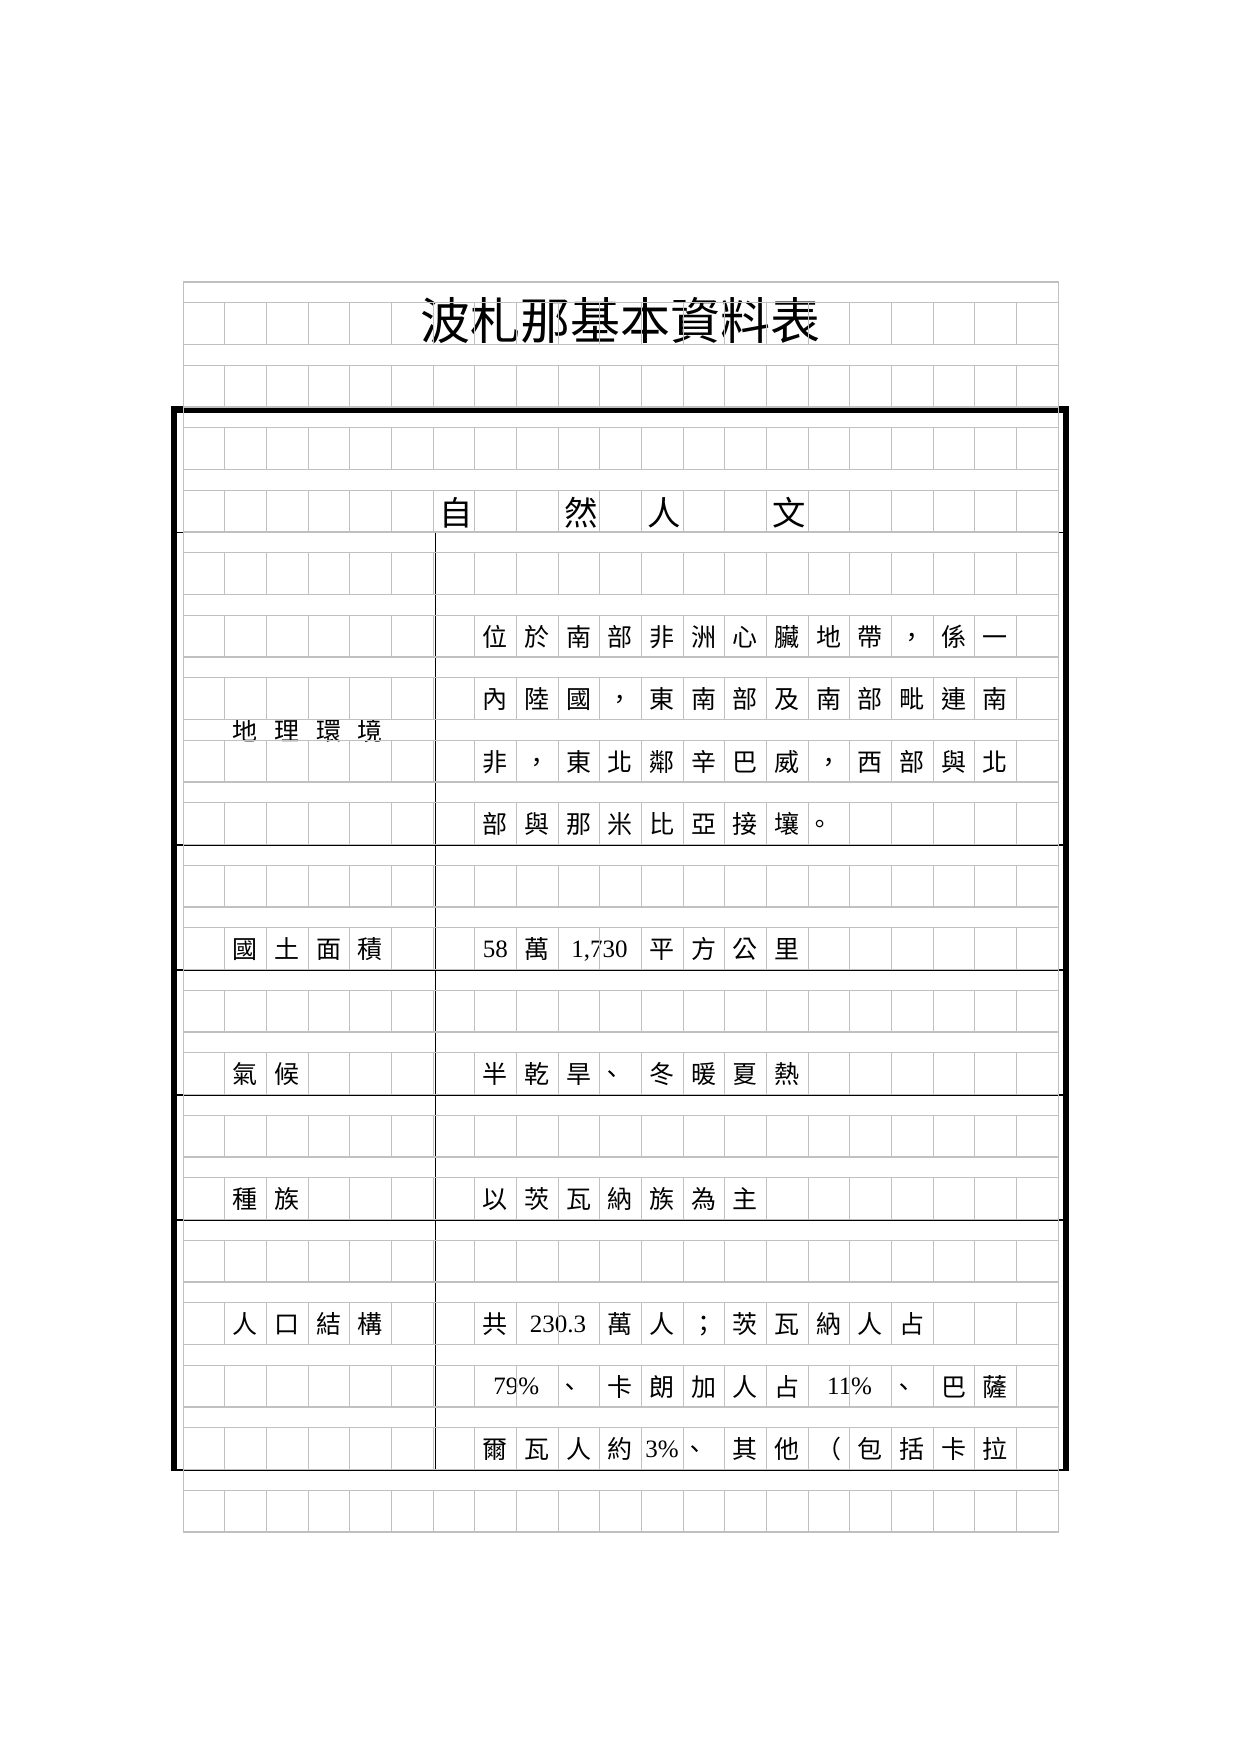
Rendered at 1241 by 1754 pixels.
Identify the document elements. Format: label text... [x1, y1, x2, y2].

table_header [642, 428, 683, 469]
table_cell 位於南部非洲心臟地帶，係一內陸國，東南部及南部毗連南非，東北鄰辛巴威，西部與北部與那米比亞接壤。 [975, 678, 1016, 719]
table_header [684, 491, 724, 531]
table_cell 半乾旱、冬暖夏熱 [436, 971, 1058, 990]
table_cell [392, 1116, 433, 1156]
table_cell 共230.3萬人；茨瓦納人占79%、卡朗加人占11%、巴薩爾瓦人約3%、其他（包括卡拉哈迪人及白人）約7% [642, 1303, 683, 1344]
table_cell 共230.3萬人；茨瓦納人占79%、卡朗加人占11%、巴薩爾瓦人約3%、其他（包括卡拉哈迪人及白人）約7% [934, 1366, 974, 1406]
table_cell [350, 1116, 391, 1156]
table_cell 位於南部非洲心臟地帶，係一內陸國，東南部及南部毗連南非，東北鄰辛巴威，西部與北部與那米比亞接壤。 [517, 616, 558, 656]
table_cell 共230.3萬人；茨瓦納人占79%、卡朗加人占11%、巴薩爾瓦人約3%、其他（包括卡拉哈迪人及白人）約7% [475, 1303, 516, 1344]
table_cell 58萬1,730平方公里 [436, 866, 474, 906]
text 波札那基本資料表 [975, 303, 1016, 344]
table_cell 位於南部非洲心臟地帶，係一內陸國，東南部及南部毗連南非，東北鄰辛巴威，西部與北部與那米比亞接壤。 [600, 803, 641, 844]
table_cell 58萬1,730平方公里 [1059, 846, 1063, 969]
table_cell 58萬1,730平方公里 [934, 928, 974, 969]
table_cell 地理環境 [392, 553, 433, 594]
table_cell [975, 1116, 1016, 1156]
table_cell 結 [309, 1303, 349, 1344]
table_cell 地理環境 [350, 741, 391, 781]
table_cell 共230.3萬人；茨瓦納人占79%、卡朗加人占11%、巴薩爾瓦人約3%、其他（包括卡拉哈迪人及白人）約7% [1017, 1428, 1058, 1469]
table_cell 58萬1,730平方公里 [850, 928, 891, 969]
table_cell 地理環境 [267, 678, 308, 719]
table_cell 共230.3萬人；茨瓦納人占79%、卡朗加人占11%、巴薩爾瓦人約3%、其他（包括卡拉哈迪人及白人）約7% [559, 1241, 599, 1281]
table_cell 位於南部非洲心臟地帶，係一內陸國，東南部及南部毗連南非，東北鄰辛巴威，西部與北部與那米比亞接壤。 [1059, 533, 1063, 844]
table_cell 58萬1,730平方公里 [436, 846, 1058, 865]
table_header [225, 491, 266, 531]
table_header [934, 491, 974, 531]
table_cell 58萬1,730平方公里 [436, 928, 474, 969]
table_cell 共230.3萬人；茨瓦納人占79%、卡朗加人占11%、巴薩爾瓦人約3%、其他（包括卡拉哈迪人及白人）約7% [436, 1283, 1058, 1302]
table_cell 位於南部非洲心臟地帶，係一內陸國，東南部及南部毗連南非，東北鄰辛巴威，西部與北部與那米比亞接壤。 [934, 678, 974, 719]
table_cell 位於南部非洲心臟地帶，係一內陸國，東南部及南部毗連南非，東北鄰辛巴威，西部與北部與那米比亞接壤。 [436, 678, 474, 719]
table_cell 位於南部非洲心臟地帶，係一內陸國，東南部及南部毗連南非，東北鄰辛巴威，西部與北部與那米比亞接壤。 [436, 741, 474, 781]
text 波札那基本資料表 [184, 345, 1058, 354]
table_cell 共230.3萬人；茨瓦納人占79%、卡朗加人占11%、巴薩爾瓦人約3%、其他（包括卡拉哈迪人及白人）約7% [850, 1366, 891, 1406]
table_cell 共230.3萬人；茨瓦納人占79%、卡朗加人占11%、巴薩爾瓦人約3%、其他（包括卡拉哈迪人及白人）約7% [975, 1241, 1016, 1281]
table_cell 位於南部非洲心臟地帶，係一內陸國，東南部及南部毗連南非，東北鄰辛巴威，西部與北部與那米比亞接壤。 [1017, 678, 1058, 719]
table_cell [267, 1428, 308, 1469]
table_cell 共230.3萬人；茨瓦納人占79%、卡朗加人占11%、巴薩爾瓦人約3%、其他（包括卡拉哈迪人及白人）約7% [934, 1303, 974, 1344]
table_cell 共230.3萬人；茨瓦納人占79%、卡朗加人占11%、巴薩爾瓦人約3%、其他（包括卡拉哈迪人及白人）約7% [892, 1366, 933, 1406]
table_cell 位於南部非洲心臟地帶，係一內陸國，東南部及南部毗連南非，東北鄰辛巴威，西部與北部與那米比亞接壤。 [975, 741, 1016, 781]
table_cell 共230.3萬人；茨瓦納人占79%、卡朗加人占11%、巴薩爾瓦人約3%、其他（包括卡拉哈迪人及白人）約7% [475, 1428, 516, 1469]
table_header [267, 491, 308, 531]
table_header [392, 491, 433, 531]
table_cell 58萬1,730平方公里 [1017, 866, 1058, 906]
table_header [725, 428, 766, 469]
table_cell 位於南部非洲心臟地帶，係一內陸國，東南部及南部毗連南非，東北鄰辛巴威，西部與北部與那米比亞接壤。 [725, 803, 766, 844]
table_cell 地理環境 [184, 741, 224, 781]
table_cell 位於南部非洲心臟地帶，係一內陸國，東南部及南部毗連南非，東北鄰辛巴威，西部與北部與那米比亞接壤。 [809, 803, 849, 844]
table_cell 候 [267, 1053, 308, 1094]
table_cell 位於南部非洲心臟地帶，係一內陸國，東南部及南部毗連南非，東北鄰辛巴威，西部與北部與那米比亞接壤。 [642, 616, 683, 656]
table_cell 位於南部非洲心臟地帶，係一內陸國，東南部及南部毗連南非，東北鄰辛巴威，西部與北部與那米比亞接壤。 [934, 553, 974, 594]
table_header 自 [434, 491, 474, 531]
table_header [767, 428, 808, 469]
table_cell [392, 991, 433, 1031]
table_cell [184, 991, 224, 1031]
table_header [1017, 428, 1058, 469]
table_cell 共230.3萬人；茨瓦納人占79%、卡朗加人占11%、巴薩爾瓦人約3%、其他（包括卡拉哈迪人及白人）約7% [684, 1303, 724, 1344]
table_cell 共230.3萬人；茨瓦納人占79%、卡朗加人占11%、巴薩爾瓦人約3%、其他（包括卡拉哈迪人及白人）約7% [850, 1428, 891, 1469]
table_cell 共230.3萬人；茨瓦納人占79%、卡朗加人占11%、巴薩爾瓦人約3%、其他（包括卡拉哈迪人及白人）約7% [436, 1408, 1058, 1427]
table_cell [177, 846, 183, 969]
table_cell 共230.3萬人；茨瓦納人占79%、卡朗加人占11%、巴薩爾瓦人約3%、其他（包括卡拉哈迪人及白人）約7% [517, 1241, 558, 1281]
table_cell 58萬1,730平方公里 [934, 866, 974, 906]
table_cell 位於南部非洲心臟地帶，係一內陸國，東南部及南部毗連南非，東北鄰辛巴威，西部與北部與那米比亞接壤。 [850, 741, 891, 781]
table_cell 國 [225, 928, 266, 969]
table_cell 位於南部非洲心臟地帶，係一內陸國，東南部及南部毗連南非，東北鄰辛巴威，西部與北部與那米比亞接壤。 [850, 553, 891, 594]
table_cell 58萬1,730平方公里 [600, 928, 641, 969]
table_cell 為 [684, 1178, 724, 1219]
table_cell 位於南部非洲心臟地帶，係一內陸國，東南部及南部毗連南非，東北鄰辛巴威，西部與北部與那米比亞接壤。 [892, 616, 933, 656]
table_cell 共230.3萬人；茨瓦納人占79%、卡朗加人占11%、巴薩爾瓦人約3%、其他（包括卡拉哈迪人及白人）約7% [559, 1303, 599, 1344]
text 波札那基本資料表 [392, 303, 433, 344]
table_header [559, 428, 599, 469]
table_cell [350, 1178, 391, 1219]
table_cell [725, 1116, 766, 1156]
table_cell 茨 [517, 1178, 558, 1219]
table_cell 58萬1,730平方公里 [892, 866, 933, 906]
table_cell 位於南部非洲心臟地帶，係一內陸國，東南部及南部毗連南非，東北鄰辛巴威，西部與北部與那米比亞接壤。 [975, 803, 1016, 844]
table_cell 位於南部非洲心臟地帶，係一內陸國，東南部及南部毗連南非，東北鄰辛巴威，西部與北部與那米比亞接壤。 [684, 616, 724, 656]
table_cell [684, 1116, 724, 1156]
table_cell 半乾旱、冬暖夏熱 [975, 1053, 1016, 1094]
text 波札那基本資料表 [725, 303, 766, 344]
table_cell 地理環境 [267, 616, 308, 656]
table_cell [392, 1366, 433, 1406]
table_header [434, 428, 474, 469]
table_cell 共230.3萬人；茨瓦納人占79%、卡朗加人占11%、巴薩爾瓦人約3%、其他（包括卡拉哈迪人及白人）約7% [642, 1428, 683, 1469]
table_cell 共230.3萬人；茨瓦納人占79%、卡朗加人占11%、巴薩爾瓦人約3%、其他（包括卡拉哈迪人及白人）約7% [892, 1428, 933, 1469]
table_cell 位於南部非洲心臟地帶，係一內陸國，東南部及南部毗連南非，東北鄰辛巴威，西部與北部與那米比亞接壤。 [767, 803, 808, 844]
table_cell 共230.3萬人；茨瓦納人占79%、卡朗加人占11%、巴薩爾瓦人約3%、其他（包括卡拉哈迪人及白人）約7% [684, 1428, 724, 1469]
table_cell 地理環境 [392, 678, 433, 719]
table_cell 共230.3萬人；茨瓦納人占79%、卡朗加人占11%、巴薩爾瓦人約3%、其他（包括卡拉哈迪人及白人）約7% [725, 1366, 766, 1406]
table_cell 58萬1,730平方公里 [767, 928, 808, 969]
table_cell 58萬1,730平方公里 [559, 866, 599, 906]
table_cell 位於南部非洲心臟地帶，係一內陸國，東南部及南部毗連南非，東北鄰辛巴威，西部與北部與那米比亞接壤。 [934, 616, 974, 656]
table_header 人 [642, 491, 683, 531]
table_cell 位於南部非洲心臟地帶，係一內陸國，東南部及南部毗連南非，東北鄰辛巴威，西部與北部與那米比亞接壤。 [436, 783, 1058, 802]
table_cell 主 [725, 1178, 766, 1219]
table_cell 位於南部非洲心臟地帶，係一內陸國，東南部及南部毗連南非，東北鄰辛巴威，西部與北部與那米比亞接壤。 [436, 595, 1058, 615]
table_cell 共230.3萬人；茨瓦納人占79%、卡朗加人占11%、巴薩爾瓦人約3%、其他（包括卡拉哈迪人及白人）約7% [642, 1366, 683, 1406]
table_cell [184, 1428, 224, 1469]
table_cell [350, 1428, 391, 1469]
table_cell [184, 1366, 224, 1406]
table_header [975, 491, 1016, 531]
table_cell 位於南部非洲心臟地帶，係一內陸國，東南部及南部毗連南非，東北鄰辛巴威，西部與北部與那米比亞接壤。 [559, 616, 599, 656]
table_cell 58萬1,730平方公里 [975, 928, 1016, 969]
table_cell 位於南部非洲心臟地帶，係一內陸國，東南部及南部毗連南非，東北鄰辛巴威，西部與北部與那米比亞接壤。 [559, 803, 599, 844]
table_cell [809, 1178, 849, 1219]
table_cell 位於南部非洲心臟地帶，係一內陸國，東南部及南部毗連南非，東北鄰辛巴威，西部與北部與那米比亞接壤。 [475, 741, 516, 781]
table_header [392, 428, 433, 469]
table_cell [184, 1221, 435, 1240]
table_cell [392, 1303, 433, 1344]
table_cell 半乾旱、冬暖夏熱 [436, 991, 474, 1031]
table_cell [850, 1178, 891, 1219]
table_header [809, 491, 849, 531]
text 波札那基本資料表 [309, 303, 349, 344]
table_cell 58萬1,730平方公里 [559, 928, 599, 969]
table_cell 位於南部非洲心臟地帶，係一內陸國，東南部及南部毗連南非，東北鄰辛巴威，西部與北部與那米比亞接壤。 [517, 678, 558, 719]
text 波札那基本資料表 [184, 283, 1058, 302]
table_cell [177, 1096, 183, 1219]
table_cell [436, 1158, 1058, 1177]
table_cell 地理環境 [392, 616, 433, 656]
table_cell [350, 1366, 391, 1406]
table_cell 地理環境 [184, 533, 435, 552]
table_header [684, 428, 724, 469]
table_cell 地理環境 [184, 803, 224, 844]
table_cell 共230.3萬人；茨瓦納人占79%、卡朗加人占11%、巴薩爾瓦人約3%、其他（包括卡拉哈迪人及白人）約7% [436, 1366, 474, 1406]
table_cell 共230.3萬人；茨瓦納人占79%、卡朗加人占11%、巴薩爾瓦人約3%、其他（包括卡拉哈迪人及白人）約7% [767, 1303, 808, 1344]
table_cell [267, 1241, 308, 1281]
text 波札那基本資料表 [184, 303, 224, 344]
table_cell [309, 1366, 349, 1406]
table_cell [184, 846, 435, 865]
table_cell 位於南部非洲心臟地帶，係一內陸國，東南部及南部毗連南非，東北鄰辛巴威，西部與北部與那米比亞接壤。 [642, 678, 683, 719]
table_cell 位於南部非洲心臟地帶，係一內陸國，東南部及南部毗連南非，東北鄰辛巴威，西部與北部與那米比亞接壤。 [767, 616, 808, 656]
table_cell [350, 1053, 391, 1094]
table_cell [267, 866, 308, 906]
text 波札那基本資料表 [434, 303, 474, 344]
text 波札那基本資料表 [809, 303, 849, 344]
table_cell 共230.3萬人；茨瓦納人占79%、卡朗加人占11%、巴薩爾瓦人約3%、其他（包括卡拉哈迪人及白人）約7% [975, 1366, 1016, 1406]
table_cell [177, 971, 183, 1094]
table_cell 半乾旱、冬暖夏熱 [642, 991, 683, 1031]
table_cell 位於南部非洲心臟地帶，係一內陸國，東南部及南部毗連南非，東北鄰辛巴威，西部與北部與那米比亞接壤。 [642, 803, 683, 844]
table_cell 共230.3萬人；茨瓦納人占79%、卡朗加人占11%、巴薩爾瓦人約3%、其他（包括卡拉哈迪人及白人）約7% [684, 1241, 724, 1281]
table_header [350, 428, 391, 469]
table_cell 位於南部非洲心臟地帶，係一內陸國，東南部及南部毗連南非，東北鄰辛巴威，西部與北部與那米比亞接壤。 [767, 678, 808, 719]
table_cell 半乾旱、冬暖夏熱 [767, 1053, 808, 1094]
table_cell 共230.3萬人；茨瓦納人占79%、卡朗加人占11%、巴薩爾瓦人約3%、其他（包括卡拉哈迪人及白人）約7% [850, 1241, 891, 1281]
table_header 然 [559, 491, 599, 531]
table_cell 位於南部非洲心臟地帶，係一內陸國，東南部及南部毗連南非，東北鄰辛巴威，西部與北部與那米比亞接壤。 [642, 741, 683, 781]
table_cell 位於南部非洲心臟地帶，係一內陸國，東南部及南部毗連南非，東北鄰辛巴威，西部與北部與那米比亞接壤。 [809, 678, 849, 719]
table_cell 地理環境 [184, 658, 435, 677]
table_cell 共230.3萬人；茨瓦納人占79%、卡朗加人占11%、巴薩爾瓦人約3%、其他（包括卡拉哈迪人及白人）約7% [767, 1428, 808, 1469]
table_cell 半乾旱、冬暖夏熱 [892, 991, 933, 1031]
table_cell [392, 866, 433, 906]
table_header [350, 491, 391, 531]
table_cell 地理環境 [177, 533, 183, 844]
text 波札那基本資料表 [850, 303, 891, 344]
table_cell [350, 991, 391, 1031]
table_cell [225, 1241, 266, 1281]
table_header 文 [767, 491, 808, 531]
table_cell 半乾旱、冬暖夏熱 [600, 991, 641, 1031]
table_cell 位於南部非洲心臟地帶，係一內陸國，東南部及南部毗連南非，東北鄰辛巴威，西部與北部與那米比亞接壤。 [767, 553, 808, 594]
table_cell 位於南部非洲心臟地帶，係一內陸國，東南部及南部毗連南非，東北鄰辛巴威，西部與北部與那米比亞接壤。 [684, 803, 724, 844]
table_cell 地理環境 [184, 553, 224, 594]
table_cell [225, 1428, 266, 1469]
table_cell 位於南部非洲心臟地帶，係一內陸國，東南部及南部毗連南非，東北鄰辛巴威，西部與北部與那米比亞接壤。 [517, 803, 558, 844]
table_cell [177, 1221, 183, 1469]
table_cell 58萬1,730平方公里 [1017, 928, 1058, 969]
table_cell 位於南部非洲心臟地帶，係一內陸國，東南部及南部毗連南非，東北鄰辛巴威，西部與北部與那米比亞接壤。 [475, 616, 516, 656]
table_cell 半乾旱、冬暖夏熱 [850, 1053, 891, 1094]
table_cell 族 [642, 1178, 683, 1219]
text 波札那基本資料表 [934, 303, 974, 344]
table_cell 58萬1,730平方公里 [436, 908, 1058, 927]
table_cell 位於南部非洲心臟地帶，係一內陸國，東南部及南部毗連南非，東北鄰辛巴威，西部與北部與那米比亞接壤。 [436, 803, 474, 844]
table_cell [767, 1116, 808, 1156]
table_cell 半乾旱、冬暖夏熱 [934, 1053, 974, 1094]
table_cell [1017, 1178, 1058, 1219]
table_cell 位於南部非洲心臟地帶，係一內陸國，東南部及南部毗連南非，東北鄰辛巴威，西部與北部與那米比亞接壤。 [600, 616, 641, 656]
table_cell 位於南部非洲心臟地帶，係一內陸國，東南部及南部毗連南非，東北鄰辛巴威，西部與北部與那米比亞接壤。 [892, 803, 933, 844]
table_cell 位於南部非洲心臟地帶，係一內陸國，東南部及南部毗連南非，東北鄰辛巴威，西部與北部與那米比亞接壤。 [559, 553, 599, 594]
table_cell 位於南部非洲心臟地帶，係一內陸國，東南部及南部毗連南非，東北鄰辛巴威，西部與北部與那米比亞接壤。 [559, 678, 599, 719]
table_cell [892, 1178, 933, 1219]
text 波札那基本資料表 [267, 303, 308, 344]
table_cell 種 [225, 1178, 266, 1219]
table_cell [309, 1428, 349, 1469]
table_cell 共230.3萬人；茨瓦納人占79%、卡朗加人占11%、巴薩爾瓦人約3%、其他（包括卡拉哈迪人及白人）約7% [436, 1241, 474, 1281]
table_cell 地理環境 [392, 803, 433, 844]
table_header [1017, 491, 1058, 531]
table_cell 半乾旱、冬暖夏熱 [517, 991, 558, 1031]
table_cell 地理環境 [225, 741, 266, 781]
table_cell 58萬1,730平方公里 [684, 866, 724, 906]
table_cell 地理環境 [309, 803, 349, 844]
table_cell 積 [350, 928, 391, 969]
table_header [475, 428, 516, 469]
table_cell [184, 1116, 224, 1156]
table_cell 共230.3萬人；茨瓦納人占79%、卡朗加人占11%、巴薩爾瓦人約3%、其他（包括卡拉哈迪人及白人）約7% [809, 1366, 849, 1406]
table_cell 共230.3萬人；茨瓦納人占79%、卡朗加人占11%、巴薩爾瓦人約3%、其他（包括卡拉哈迪人及白人）約7% [517, 1303, 558, 1344]
table_cell 位於南部非洲心臟地帶，係一內陸國，東南部及南部毗連南非，東北鄰辛巴威，西部與北部與那米比亞接壤。 [725, 616, 766, 656]
table_cell [1017, 1116, 1058, 1156]
table_cell 共230.3萬人；茨瓦納人占79%、卡朗加人占11%、巴薩爾瓦人約3%、其他（包括卡拉哈迪人及白人）約7% [725, 1241, 766, 1281]
table_cell 位於南部非洲心臟地帶，係一內陸國，東南部及南部毗連南非，東北鄰辛巴威，西部與北部與那米比亞接壤。 [767, 741, 808, 781]
table_cell 位於南部非洲心臟地帶，係一內陸國，東南部及南部毗連南非，東北鄰辛巴威，西部與北部與那米比亞接壤。 [892, 553, 933, 594]
text 波札那基本資料表 [892, 303, 933, 344]
table_cell 族 [267, 1178, 308, 1219]
table_cell 58萬1,730平方公里 [642, 866, 683, 906]
table_cell [475, 1116, 516, 1156]
table_cell 共230.3萬人；茨瓦納人占79%、卡朗加人占11%、巴薩爾瓦人約3%、其他（包括卡拉哈迪人及白人）約7% [934, 1241, 974, 1281]
text 波札那基本資料表 [501, 303, 516, 338]
table_cell 共230.3萬人；茨瓦納人占79%、卡朗加人占11%、巴薩爾瓦人約3%、其他（包括卡拉哈迪人及白人）約7% [767, 1366, 808, 1406]
table_cell 位於南部非洲心臟地帶，係一內陸國，東南部及南部毗連南非，東北鄰辛巴威，西部與北部與那米比亞接壤。 [517, 553, 558, 594]
table_cell 構 [350, 1303, 391, 1344]
table_header [975, 428, 1016, 469]
table_cell [350, 866, 391, 906]
table_cell 地理環境 [309, 678, 349, 719]
table_cell [225, 991, 266, 1031]
table_cell 位於南部非洲心臟地帶，係一內陸國，東南部及南部毗連南非，東北鄰辛巴威，西部與北部與那米比亞接壤。 [600, 678, 641, 719]
table_cell 地理環境 [225, 678, 266, 719]
table_cell 位於南部非洲心臟地帶，係一內陸國，東南部及南部毗連南非，東北鄰辛巴威，西部與北部與那米比亞接壤。 [892, 678, 933, 719]
table_cell 位於南部非洲心臟地帶，係一內陸國，東南部及南部毗連南非，東北鄰辛巴威，西部與北部與那米比亞接壤。 [684, 553, 724, 594]
table_cell [184, 1345, 435, 1365]
table_cell 共230.3萬人；茨瓦納人占79%、卡朗加人占11%、巴薩爾瓦人約3%、其他（包括卡拉哈迪人及白人）約7% [475, 1241, 516, 1281]
table_header [184, 470, 1058, 490]
table_cell 半乾旱、冬暖夏熱 [436, 1033, 1058, 1052]
table_cell [184, 1303, 224, 1344]
table_cell 口 [267, 1303, 308, 1344]
table_cell 地理環境 [350, 553, 391, 594]
table_cell [267, 1116, 308, 1156]
table_cell 以 [475, 1178, 516, 1219]
table_cell [184, 866, 224, 906]
table_cell 地理環境 [184, 678, 224, 719]
table_cell 位於南部非洲心臟地帶，係一內陸國，東南部及南部毗連南非，東北鄰辛巴威，西部與北部與那米比亞接壤。 [436, 658, 1058, 677]
text 波札那基本資料表 [600, 303, 641, 344]
table_cell [309, 1116, 349, 1156]
table_cell 半乾旱、冬暖夏熱 [600, 1053, 641, 1094]
table_cell 58萬1,730平方公里 [850, 866, 891, 906]
table_cell 地理環境 [225, 803, 266, 844]
table_cell 58萬1,730平方公里 [475, 928, 516, 969]
table_cell 位於南部非洲心臟地帶，係一內陸國，東南部及南部毗連南非，東北鄰辛巴威，西部與北部與那米比亞接壤。 [600, 741, 641, 781]
table_cell 58萬1,730平方公里 [725, 928, 766, 969]
table_header [1059, 413, 1063, 531]
table_cell 位於南部非洲心臟地帶，係一內陸國，東南部及南部毗連南非，東北鄰辛巴威，西部與北部與那米比亞接壤。 [436, 720, 1058, 740]
table_cell 位於南部非洲心臟地帶，係一內陸國，東南部及南部毗連南非，東北鄰辛巴威，西部與北部與那米比亞接壤。 [475, 678, 516, 719]
table_cell 共230.3萬人；茨瓦納人占79%、卡朗加人占11%、巴薩爾瓦人約3%、其他（包括卡拉哈迪人及白人）約7% [600, 1428, 641, 1469]
table_cell 共230.3萬人；茨瓦納人占79%、卡朗加人占11%、巴薩爾瓦人約3%、其他（包括卡拉哈迪人及白人）約7% [517, 1366, 558, 1406]
table_cell 半乾旱、冬暖夏熱 [475, 1053, 516, 1094]
table_cell 位於南部非洲心臟地帶，係一內陸國，東南部及南部毗連南非，東北鄰辛巴威，西部與北部與那米比亞接壤。 [725, 678, 766, 719]
table_cell 半乾旱、冬暖夏熱 [517, 1053, 558, 1094]
table_cell [184, 1096, 435, 1115]
table_cell 瓦 [559, 1178, 599, 1219]
table_cell 位於南部非洲心臟地帶，係一內陸國，東南部及南部毗連南非，東北鄰辛巴威，西部與北部與那米比亞接壤。 [850, 678, 891, 719]
table_cell 共230.3萬人；茨瓦納人占79%、卡朗加人占11%、巴薩爾瓦人約3%、其他（包括卡拉哈迪人及白人）約7% [600, 1241, 641, 1281]
table_cell 半乾旱、冬暖夏熱 [475, 991, 516, 1031]
table_cell 地理環境 [184, 595, 435, 615]
table_cell 共230.3萬人；茨瓦納人占79%、卡朗加人占11%、巴薩爾瓦人約3%、其他（包括卡拉哈迪人及白人）約7% [809, 1241, 849, 1281]
text 波札那基本資料表 [350, 303, 391, 344]
table_header [225, 428, 266, 469]
table_cell 位於南部非洲心臟地帶，係一內陸國，東南部及南部毗連南非，東北鄰辛巴威，西部與北部與那米比亞接壤。 [1017, 616, 1058, 656]
table_cell [184, 1283, 435, 1302]
table_cell 位於南部非洲心臟地帶，係一內陸國，東南部及南部毗連南非，東北鄰辛巴威，西部與北部與那米比亞接壤。 [436, 616, 474, 656]
table_header [850, 428, 891, 469]
table_header [184, 413, 1058, 427]
table_cell [184, 1053, 224, 1094]
table_cell 半乾旱、冬暖夏熱 [975, 991, 1016, 1031]
table_cell 地理環境 [309, 616, 349, 656]
table_cell 納 [600, 1178, 641, 1219]
text 波札那基本資料表 [475, 303, 516, 344]
table_cell 地理環境 [245, 720, 290, 740]
table_cell [392, 1241, 433, 1281]
table_cell 地理環境 [392, 741, 433, 781]
table_cell [184, 971, 435, 990]
table_cell [267, 991, 308, 1031]
table_cell 地理環境 [267, 553, 308, 594]
table_cell 位於南部非洲心臟地帶，係一內陸國，東南部及南部毗連南非，東北鄰辛巴威，西部與北部與那米比亞接壤。 [725, 553, 766, 594]
table_cell 位於南部非洲心臟地帶，係一內陸國，東南部及南部毗連南非，東北鄰辛巴威，西部與北部與那米比亞接壤。 [850, 803, 891, 844]
text 波札那基本資料表 [517, 303, 558, 344]
table_cell 半乾旱、冬暖夏熱 [559, 1053, 599, 1094]
text 波札那基本資料表 [1017, 303, 1058, 344]
table_cell 共230.3萬人；茨瓦納人占79%、卡朗加人占11%、巴薩爾瓦人約3%、其他（包括卡拉哈迪人及白人）約7% [559, 1428, 599, 1469]
table_cell 位於南部非洲心臟地帶，係一內陸國，東南部及南部毗連南非，東北鄰辛巴威，西部與北部與那米比亞接壤。 [684, 678, 724, 719]
table_cell [392, 1178, 433, 1219]
table_cell 位於南部非洲心臟地帶，係一內陸國，東南部及南部毗連南非，東北鄰辛巴威，西部與北部與那米比亞接壤。 [436, 533, 1058, 552]
table_header [309, 428, 349, 469]
table_cell 共230.3萬人；茨瓦納人占79%、卡朗加人占11%、巴薩爾瓦人約3%、其他（包括卡拉哈迪人及白人）約7% [642, 1241, 683, 1281]
table_cell 地理環境 [309, 741, 349, 781]
table_cell [225, 1366, 266, 1406]
table_cell [975, 1178, 1016, 1219]
table_cell 位於南部非洲心臟地帶，係一內陸國，東南部及南部毗連南非，東北鄰辛巴威，西部與北部與那米比亞接壤。 [475, 803, 516, 844]
table_cell 地理環境 [225, 616, 266, 656]
table_cell 半乾旱、冬暖夏熱 [1059, 971, 1063, 1094]
table_cell [600, 1116, 641, 1156]
table_cell 位於南部非洲心臟地帶，係一內陸國，東南部及南部毗連南非，東北鄰辛巴威，西部與北部與那米比亞接壤。 [517, 741, 558, 781]
table_cell [436, 1096, 1058, 1115]
table_cell [184, 1033, 435, 1052]
table_cell [350, 1241, 391, 1281]
table_cell 位於南部非洲心臟地帶，係一內陸國，東南部及南部毗連南非，東北鄰辛巴威，西部與北部與那米比亞接壤。 [892, 741, 933, 781]
table_cell 半乾旱、冬暖夏熱 [767, 991, 808, 1031]
table_cell 共230.3萬人；茨瓦納人占79%、卡朗加人占11%、巴薩爾瓦人約3%、其他（包括卡拉哈迪人及白人）約7% [975, 1303, 1016, 1344]
table_cell [184, 1158, 435, 1177]
table_cell 58萬1,730平方公里 [517, 928, 558, 969]
table_cell [392, 928, 433, 969]
table_cell [184, 908, 435, 927]
table_cell 位於南部非洲心臟地帶，係一內陸國，東南部及南部毗連南非，東北鄰辛巴威，西部與北部與那米比亞接壤。 [1017, 741, 1058, 781]
table_cell 半乾旱、冬暖夏熱 [809, 1053, 849, 1094]
table_cell [436, 1116, 474, 1156]
text 波札那基本資料表 [684, 303, 724, 344]
table_cell 位於南部非洲心臟地帶，係一內陸國，東南部及南部毗連南非，東北鄰辛巴威，西部與北部與那米比亞接壤。 [975, 553, 1016, 594]
table_cell 面 [309, 928, 349, 969]
table_cell 地理環境 [350, 678, 391, 719]
table_cell 位於南部非洲心臟地帶，係一內陸國，東南部及南部毗連南非，東北鄰辛巴威，西部與北部與那米比亞接壤。 [1017, 803, 1058, 844]
table_cell 共230.3萬人；茨瓦納人占79%、卡朗加人占11%、巴薩爾瓦人約3%、其他（包括卡拉哈迪人及白人）約7% [1017, 1241, 1058, 1281]
table_cell 共230.3萬人；茨瓦納人占79%、卡朗加人占11%、巴薩爾瓦人約3%、其他（包括卡拉哈迪人及白人）約7% [809, 1303, 849, 1344]
table_cell 58萬1,730平方公里 [684, 928, 724, 969]
table_cell [1059, 1096, 1063, 1219]
table_cell [809, 1116, 849, 1156]
table_cell 位於南部非洲心臟地帶，係一內陸國，東南部及南部毗連南非，東北鄰辛巴威，西部與北部與那米比亞接壤。 [975, 616, 1016, 656]
table_cell [392, 1053, 433, 1094]
table_cell 地理環境 [267, 803, 308, 844]
table_cell 土 [267, 928, 308, 969]
table_cell [559, 1116, 599, 1156]
table_cell 半乾旱、冬暖夏熱 [684, 1053, 724, 1094]
table_cell 位於南部非洲心臟地帶，係一內陸國，東南部及南部毗連南非，東北鄰辛巴威，西部與北部與那米比亞接壤。 [934, 741, 974, 781]
table_cell 半乾旱、冬暖夏熱 [559, 991, 599, 1031]
table_cell 共230.3萬人；茨瓦納人占79%、卡朗加人占11%、巴薩爾瓦人約3%、其他（包括卡拉哈迪人及白人）約7% [436, 1345, 1058, 1365]
table_cell [436, 1178, 474, 1219]
text 波札那基本資料表 [225, 303, 266, 344]
table_header [934, 428, 974, 469]
table_cell [892, 1116, 933, 1156]
table_header [177, 413, 183, 531]
table_cell 地理環境 [292, 720, 435, 740]
table_header [892, 428, 933, 469]
table_cell 共230.3萬人；茨瓦納人占79%、卡朗加人占11%、巴薩爾瓦人約3%、其他（包括卡拉哈迪人及白人）約7% [600, 1303, 641, 1344]
text 波札那基本資料表 [642, 303, 683, 344]
table_cell 共230.3萬人；茨瓦納人占79%、卡朗加人占11%、巴薩爾瓦人約3%、其他（包括卡拉哈迪人及白人）約7% [1017, 1366, 1058, 1406]
table_cell [184, 1408, 435, 1427]
table_cell 位於南部非洲心臟地帶，係一內陸國，東南部及南部毗連南非，東北鄰辛巴威，西部與北部與那米比亞接壤。 [436, 553, 474, 594]
table_cell 共230.3萬人；茨瓦納人占79%、卡朗加人占11%、巴薩爾瓦人約3%、其他（包括卡拉哈迪人及白人）約7% [975, 1428, 1016, 1469]
table_cell 共230.3萬人；茨瓦納人占79%、卡朗加人占11%、巴薩爾瓦人約3%、其他（包括卡拉哈迪人及白人）約7% [1017, 1303, 1058, 1344]
table_cell 共230.3萬人；茨瓦納人占79%、卡朗加人占11%、巴薩爾瓦人約3%、其他（包括卡拉哈迪人及白人）約7% [809, 1428, 849, 1469]
table_cell 共230.3萬人；茨瓦納人占79%、卡朗加人占11%、巴薩爾瓦人約3%、其他（包括卡拉哈迪人及白人）約7% [475, 1366, 516, 1406]
table_cell 地理環境 [309, 553, 349, 594]
table_cell [767, 1178, 808, 1219]
table_header [184, 491, 224, 531]
table_cell 半乾旱、冬暖夏熱 [642, 1053, 683, 1094]
table_cell 共230.3萬人；茨瓦納人占79%、卡朗加人占11%、巴薩爾瓦人約3%、其他（包括卡拉哈迪人及白人）約7% [725, 1303, 766, 1344]
table_cell 位於南部非洲心臟地帶，係一內陸國，東南部及南部毗連南非，東北鄰辛巴威，西部與北部與那米比亞接壤。 [934, 803, 974, 844]
table_cell [309, 1178, 349, 1219]
table_cell 氣 [225, 1053, 266, 1094]
table_header [517, 491, 558, 531]
table_cell 半乾旱、冬暖夏熱 [436, 1053, 474, 1094]
table_cell [267, 1366, 308, 1406]
table_cell 位於南部非洲心臟地帶，係一內陸國，東南部及南部毗連南非，東北鄰辛巴威，西部與北部與那米比亞接壤。 [725, 741, 766, 781]
table_cell 共230.3萬人；茨瓦納人占79%、卡朗加人占11%、巴薩爾瓦人約3%、其他（包括卡拉哈迪人及白人）約7% [892, 1303, 933, 1344]
table_cell [184, 1178, 224, 1219]
table_cell [309, 1053, 349, 1094]
table_cell 共230.3萬人；茨瓦納人占79%、卡朗加人占11%、巴薩爾瓦人約3%、其他（包括卡拉哈迪人及白人）約7% [436, 1428, 474, 1469]
table_cell 半乾旱、冬暖夏熱 [1017, 1053, 1058, 1094]
table_cell 位於南部非洲心臟地帶，係一內陸國，東南部及南部毗連南非，東北鄰辛巴威，西部與北部與那米比亞接壤。 [642, 553, 683, 594]
table_cell [392, 1428, 433, 1469]
table_cell 58萬1,730平方公里 [809, 866, 849, 906]
table_cell 半乾旱、冬暖夏熱 [1017, 991, 1058, 1031]
table_cell 地理環境 [225, 553, 266, 594]
table_cell [934, 1116, 974, 1156]
table_cell 58萬1,730平方公里 [892, 928, 933, 969]
table_cell 地理環境 [184, 783, 435, 802]
table_cell 半乾旱、冬暖夏熱 [934, 991, 974, 1031]
table_cell 58萬1,730平方公里 [767, 866, 808, 906]
table_cell 共230.3萬人；茨瓦納人占79%、卡朗加人占11%、巴薩爾瓦人約3%、其他（包括卡拉哈迪人及白人）約7% [600, 1366, 641, 1406]
text 波札那基本資料表 [767, 303, 808, 344]
table_cell 地理環境 [184, 616, 224, 656]
table_cell 位於南部非洲心臟地帶，係一內陸國，東南部及南部毗連南非，東北鄰辛巴威，西部與北部與那米比亞接壤。 [684, 741, 724, 781]
table_header [809, 428, 849, 469]
table_header [475, 491, 516, 531]
table_cell 共230.3萬人；茨瓦納人占79%、卡朗加人占11%、巴薩爾瓦人約3%、其他（包括卡拉哈迪人及白人）約7% [767, 1241, 808, 1281]
table_cell 地理環境 [184, 720, 248, 740]
table_cell 共230.3萬人；茨瓦納人占79%、卡朗加人占11%、巴薩爾瓦人約3%、其他（包括卡拉哈迪人及白人）約7% [436, 1221, 1058, 1240]
table_header [517, 428, 558, 469]
table_cell 半乾旱、冬暖夏熱 [892, 1053, 933, 1094]
table_cell 位於南部非洲心臟地帶，係一內陸國，東南部及南部毗連南非，東北鄰辛巴威，西部與北部與那米比亞接壤。 [809, 616, 849, 656]
table_cell 位於南部非洲心臟地帶，係一內陸國，東南部及南部毗連南非，東北鄰辛巴威，西部與北部與那米比亞接壤。 [809, 553, 849, 594]
table_cell 共230.3萬人；茨瓦納人占79%、卡朗加人占11%、巴薩爾瓦人約3%、其他（包括卡拉哈迪人及白人）約7% [725, 1428, 766, 1469]
table_cell 半乾旱、冬暖夏熱 [850, 991, 891, 1031]
table_cell 位於南部非洲心臟地帶，係一內陸國，東南部及南部毗連南非，東北鄰辛巴威，西部與北部與那米比亞接壤。 [1017, 553, 1058, 594]
table_cell 半乾旱、冬暖夏熱 [684, 991, 724, 1031]
table_header [267, 428, 308, 469]
table_cell 58萬1,730平方公里 [517, 866, 558, 906]
table_cell 58萬1,730平方公里 [600, 866, 641, 906]
table_header [600, 491, 641, 531]
table_cell 58萬1,730平方公里 [725, 866, 766, 906]
table_cell [184, 928, 224, 969]
table_cell [642, 1116, 683, 1156]
table_cell 58萬1,730平方公里 [809, 928, 849, 969]
table_header [892, 491, 933, 531]
table_cell [225, 1116, 266, 1156]
table_header [184, 428, 224, 469]
table_cell [934, 1178, 974, 1219]
table_cell [309, 991, 349, 1031]
table_cell [309, 1241, 349, 1281]
table_header [600, 428, 641, 469]
table_cell 地理環境 [350, 616, 391, 656]
table_cell 位於南部非洲心臟地帶，係一內陸國，東南部及南部毗連南非，東北鄰辛巴威，西部與北部與那米比亞接壤。 [600, 553, 641, 594]
table_cell 半乾旱、冬暖夏熱 [725, 1053, 766, 1094]
text 波札那基本資料表 [559, 303, 599, 344]
table_cell 位於南部非洲心臟地帶，係一內陸國，東南部及南部毗連南非，東北鄰辛巴威，西部與北部與那米比亞接壤。 [475, 553, 516, 594]
table_cell 共230.3萬人；茨瓦納人占79%、卡朗加人占11%、巴薩爾瓦人約3%、其他（包括卡拉哈迪人及白人）約7% [684, 1366, 724, 1406]
table_cell 共230.3萬人；茨瓦納人占79%、卡朗加人占11%、巴薩爾瓦人約3%、其他（包括卡拉哈迪人及白人）約7% [436, 1303, 474, 1344]
table_cell 位於南部非洲心臟地帶，係一內陸國，東南部及南部毗連南非，東北鄰辛巴威，西部與北部與那米比亞接壤。 [559, 741, 599, 781]
table_cell 位於南部非洲心臟地帶，係一內陸國，東南部及南部毗連南非，東北鄰辛巴威，西部與北部與那米比亞接壤。 [809, 741, 849, 781]
table_cell 半乾旱、冬暖夏熱 [725, 991, 766, 1031]
table_cell 人 [225, 1303, 266, 1344]
table_cell 共230.3萬人；茨瓦納人占79%、卡朗加人占11%、巴薩爾瓦人約3%、其他（包括卡拉哈迪人及白人）約7% [892, 1241, 933, 1281]
table_cell 共230.3萬人；茨瓦納人占79%、卡朗加人占11%、巴薩爾瓦人約3%、其他（包括卡拉哈迪人及白人）約7% [934, 1428, 974, 1469]
table_cell [184, 1241, 224, 1281]
table_cell 地理環境 [350, 803, 391, 844]
table_cell [225, 866, 266, 906]
table_cell 58萬1,730平方公里 [642, 928, 683, 969]
table_cell [309, 866, 349, 906]
table_cell 位於南部非洲心臟地帶，係一內陸國，東南部及南部毗連南非，東北鄰辛巴威，西部與北部與那米比亞接壤。 [850, 616, 891, 656]
table_cell 半乾旱、冬暖夏熱 [809, 991, 849, 1031]
table_cell 共230.3萬人；茨瓦納人占79%、卡朗加人占11%、巴薩爾瓦人約3%、其他（包括卡拉哈迪人及白人）約7% [850, 1303, 891, 1344]
table_header [309, 491, 349, 531]
table_cell 共230.3萬人；茨瓦納人占79%、卡朗加人占11%、巴薩爾瓦人約3%、其他（包括卡拉哈迪人及白人）約7% [517, 1428, 558, 1469]
table_cell 58萬1,730平方公里 [475, 866, 516, 906]
text 波札那基本資料表 [434, 303, 450, 336]
table_cell 地理環境 [267, 741, 308, 781]
table_cell [517, 1116, 558, 1156]
table_cell [850, 1116, 891, 1156]
table_header [725, 491, 766, 531]
table_cell 共230.3萬人；茨瓦納人占79%、卡朗加人占11%、巴薩爾瓦人約3%、其他（包括卡拉哈迪人及白人）約7% [559, 1366, 599, 1406]
table_header [850, 491, 891, 531]
table_cell 58萬1,730平方公里 [975, 866, 1016, 906]
